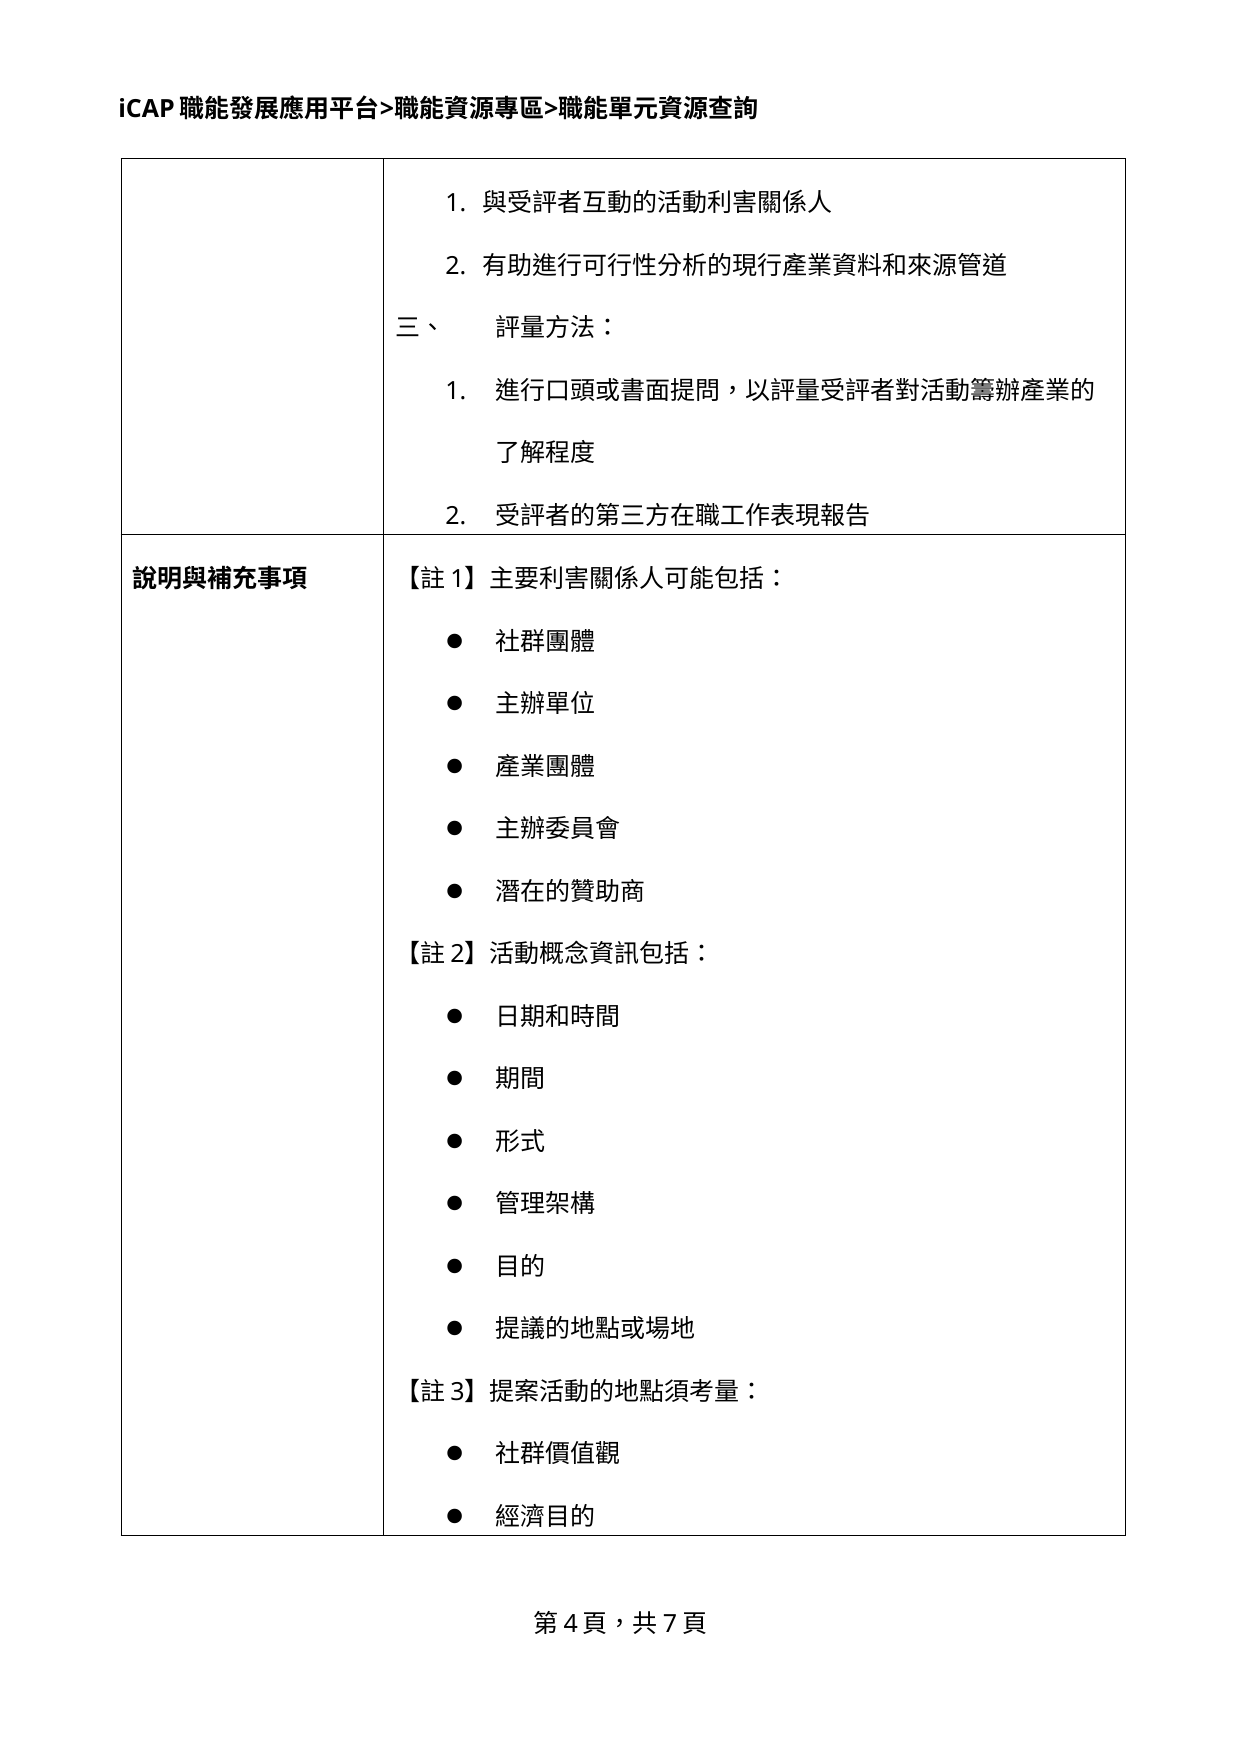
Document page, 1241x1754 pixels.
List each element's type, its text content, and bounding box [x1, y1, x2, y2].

table_cell [122, 159, 383, 534]
table_cell 說明與補充事項 [122, 535, 383, 1535]
table_cell 【註1】主要利害關係人可能包括： 社群團體 主辦單位 產業團體 主辦委員會 潛在的贊助商 【註2】活動概念資訊包括： 日期和時間 期間 形式 管理架構 目的 提議的地點或場地 【註3】提案活動的地點須考量： 社群價值觀 經濟目的 其它活動 競爭性和互補性的活動 類似形式的活動 類似目的的活動 主辦單位的理念 過去的活動或做法 輔助性的活動 更廣大的產業方向 【註4】內部與外部因素包括： 競爭對手的活動 產業脈絡環境 管理架構 組織的目標 資源限制 社會、政治或經濟因素 【註5】主要活動成本包括： 餐飲 輔助資料 設備 行銷成本 保全 人員編制需求 交通 場地 【註6】營收和其它資源的潛在來源包括： 社群組織 一般民眾 政府資金 補助 產業團體 參與的組織 贊助商 【註7】規劃和管理要求包括： 行政管理 行銷 管理組織的架構、角色和責任 資源： 財務資源 人力資源 實體資源 永續性 科技技術 【註8】各項活動內容的執行要求包括： 降低活動籌辦的施工、維修和廢棄的影響的做法 付費活動內容和志工的需求 專家協助 活動籌辦的需求，包括: 餐飲 設備 基礎設施 保全 交通 【註9】法規遵循之要求包括： 環境永續性 募資 保險 許可證 安全性 [384, 535, 1125, 1535]
table_cell 評量之關鍵面向/能力證明之證據： 全面性的活動規劃 活動專用預算 正式的公關計畫 多項執行內容 活動執行團隊 各種利害關係人 整合下列知識： 活動籌辦產業從策劃、管理到執行面的現行或新興趨勢 影響活動可行性的內部與外部因素 籌劃整體活動，及特定活動內容的資源需求 評量所需情境與特定資源： 與受評者互動的活動利害關係人 有助進行可行性分析的現行產業資料和來源管道 評量方法： 進行口頭或書面提問，以評量受評者對活動籌辦產業的了解程度 受評者的第三方在職工作表現報告 [384, 159, 1125, 534]
